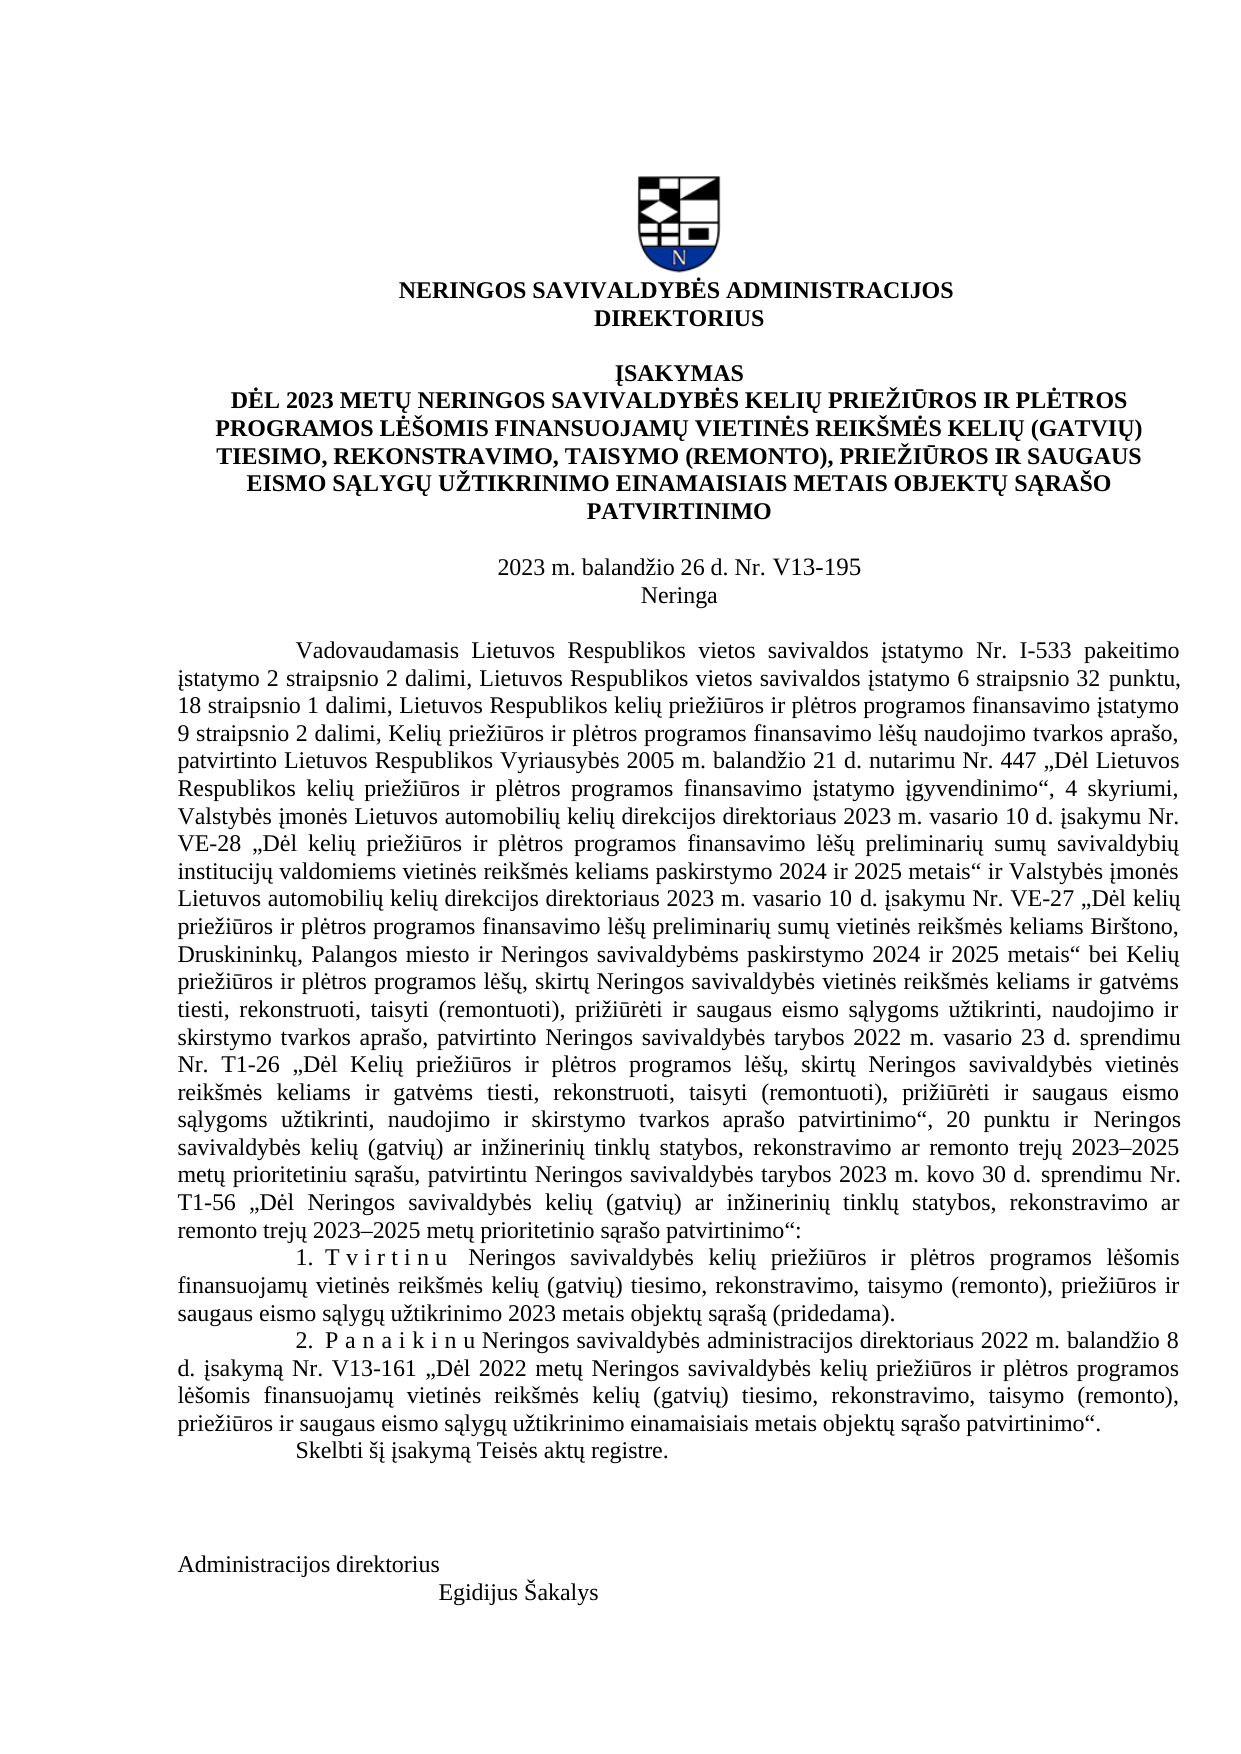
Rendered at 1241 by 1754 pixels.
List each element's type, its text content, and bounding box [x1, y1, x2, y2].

text 2023 m. balandžio 26 d. Nr. V13-195 [177, 552, 1181, 581]
text 2. P a n a i k i n u Neringos savivaldybės administracijos direktoriaus 2022 m. balandžio 8 d. įsakymą Nr. V13-161 „Dėl 2022 metų Neringos savivaldybės kelių priežiūros ir plėtros programos lėšomis finansuojamų vietinės reikšmės kelių (gatvių) tiesimo, rekonstravimo, taisymo (remonto), priežiūros ir saugaus eismo sąlygų užtikrinimo einamaisiais metais objektų sąrašo patvirtinimo“. [177, 1326, 1181, 1437]
text ĮSAKYMAS [177, 359, 1181, 386]
text 1. Tvirtinu Neringos savivaldybės kelių priežiūros ir plėtros programos lėšomis finansuojamų vietinės reikšmės kelių (gatvių) tiesimo, rekonstravimo, taisymo (remonto), priežiūros ir saugaus eismo sąlygų užtikrinimo 2023 metais objektų sąrašą (pridedama). [177, 1243, 1181, 1326]
text Skelbti šį įsakymą Teisės aktų registre. [213, 1437, 1181, 1464]
text Neringa [177, 581, 1181, 608]
text DIREKTORIUS [177, 304, 1181, 331]
text Vadovaudamasis Lietuvos Respublikos vietos savivaldos įstatymo Nr. I-533 pakeitimo įstatymo 2 straipsnio 2 dalimi, Lietuvos Respublikos vietos savivaldos įstatymo 6 straipsnio 32 punktu, 18 straipsnio 1 dalimi, Lietuvos Respublikos kelių priežiūros ir plėtros programos finansavimo įstatymo 9 straipsnio 2 dalimi, Kelių priežiūros ir plėtros programos finansavimo lėšų naudojimo tvarkos aprašo, patvirtinto Lietuvos Respublikos Vyriausybės 2005 m. balandžio 21 d. nutarimu Nr. 447 „Dėl Lietuvos Respublikos kelių priežiūros ir plėtros programos finansavimo įstatymo įgyvendinimo“, 4 skyriumi, Valstybės įmonės Lietuvos automobilių kelių direkcijos direktoriaus 2023 m. vasario 10 d. įsakymu Nr. VE-28 „Dėl kelių priežiūros ir plėtros programos finansavimo lėšų preliminarių sumų savivaldybių institucijų valdomiems vietinės reikšmės keliams paskirstymo 2024 ir 2025 metais“ ir Valstybės įmonės Lietuvos automobilių kelių direkcijos direktoriaus 2023 m. vasario 10 d. įsakymu Nr. VE-27 „Dėl kelių priežiūros ir plėtros programos finansavimo lėšų preliminarių sumų vietinės reikšmės keliams Birštono, Druskininkų, Palangos miesto ir Neringos savivaldybėms paskirstymo 2024 ir 2025 metais“ bei Kelių priežiūros ir plėtros programos lėšų, skirtų Neringos savivaldybės vietinės reikšmės keliams ir gatvėms tiesti, rekonstruoti, taisyti (remontuoti), prižiūrėti ir saugaus eismo sąlygoms užtikrinti, naudojimo ir skirstymo tvarkos aprašo, patvirtinto Neringos savivaldybės tarybos 2022 m. vasario 23 d. sprendimu Nr. T1-26 „Dėl Kelių priežiūros ir plėtros programos lėšų, skirtų Neringos savivaldybės vietinės reikšmės keliams ir gatvėms tiesti, rekonstruoti, taisyti (remontuoti), prižiūrėti ir saugaus eismo sąlygoms užtikrinti, naudojimo ir skirstymo tvarkos aprašo patvirtinimo“, 20 punktu ir Neringos savivaldybės kelių (gatvių) ar inžinerinių tinklų statybos, rekonstravimo ar remonto trejų 2023–2025 metų prioritetiniu sąrašu, patvirtintu Neringos savivaldybės tarybos 2023 m. kovo 30 d. sprendimu Nr. T1-56 „Dėl Neringos savivaldybės kelių (gatvių) ar inžinerinių tinklų statybos, rekonstravimo ar remonto trejų 2023–2025 metų prioritetinio sąrašo patvirtinimo“: [177, 636, 1181, 1243]
text Administracijos direktorius Egidijus Šakalys [177, 1550, 1181, 1606]
text NERINGOS SAVIVALDYBĖS ADMINISTRACIJOS [177, 276, 1181, 304]
text DĖL 2023 METŲ NERINGOS SAVIVALDYBĖS KELIŲ PRIEŽIŪROS IR PLĖTROS PROGRAMOS LĖŠOMIS FINANSUOJAMŲ VIETINĖS REIKŠMĖS KELIŲ (GATVIŲ) TIESIMO, REKONSTRAVIMO, TAISYMO (REMONTO), PRIEŽIŪROS IR SAUGAUS EISMO SĄLYGŲ UŽTIKRINIMO EINAMAISIAIS METAIS OBJEKTŲ SĄRAŠO PATVIRTINIMO [177, 386, 1181, 524]
